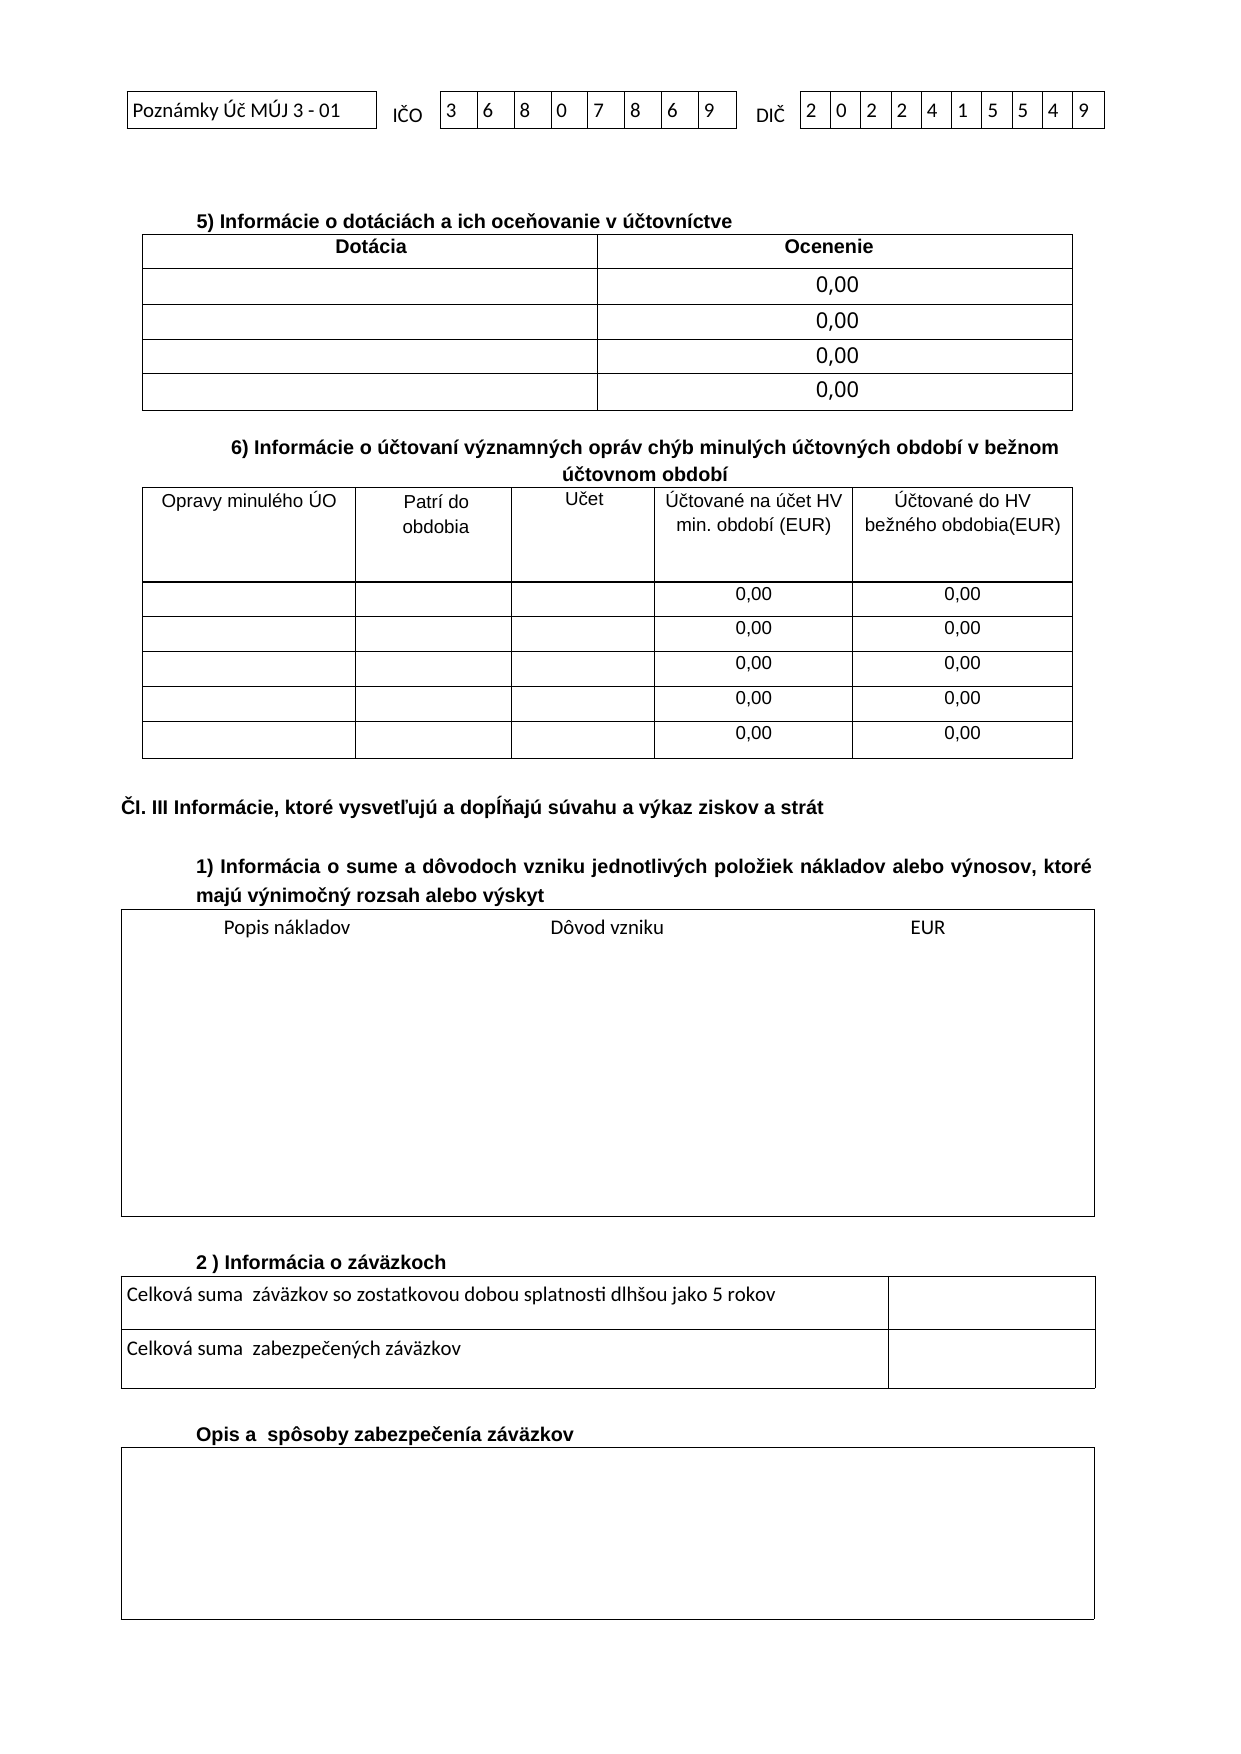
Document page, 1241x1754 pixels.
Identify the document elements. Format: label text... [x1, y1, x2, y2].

table_cell [356, 652, 511, 686]
table_cell 0,00 [598, 340, 1072, 373]
table_cell [127, 991, 447, 1016]
table_header [122, 910, 1094, 1216]
table_cell [512, 652, 654, 686]
table_cell [356, 583, 511, 616]
table_cell [512, 617, 654, 651]
table_cell [143, 617, 355, 651]
table_header Celková suma záväzkov so zostatkovou dobou splatnosti dlhšou jako 5 rokov [122, 1277, 888, 1329]
table_cell [768, 965, 1088, 991]
table_header Učet [512, 488, 654, 581]
table_cell [768, 991, 1088, 1016]
table_header Dotácia [143, 235, 597, 268]
table_cell 0,00 [853, 583, 1072, 616]
table_cell [447, 940, 767, 965]
table_cell [143, 722, 355, 757]
text 5) Informácie o dotáciách a ich oceňovanie v účtovníctve [196, 204, 1094, 234]
table_cell 0,00 [853, 722, 1072, 757]
table_cell 0,00 [598, 269, 1072, 304]
text Opis a spôsoby zabezpečenía záväzkov [196, 1418, 1094, 1447]
table_header [122, 1448, 1094, 1619]
table_header Popis nákladov [127, 915, 447, 940]
table_cell [356, 687, 511, 721]
table_header Ocenenie [598, 235, 1072, 268]
table_cell [768, 940, 1088, 965]
table_cell [512, 722, 654, 757]
table_cell 0,00 [853, 652, 1072, 686]
table_header Účtované do HV bežného obdobia(EUR) [853, 488, 1072, 581]
table_header Patrí do obdobia [356, 488, 511, 581]
table_cell [143, 305, 597, 339]
table_header [889, 1277, 1095, 1329]
table_cell 0,00 [655, 652, 852, 686]
table_cell 0,00 [853, 617, 1072, 651]
table_cell [889, 1330, 1095, 1388]
table_cell 0,00 [655, 687, 852, 721]
table_header Opravy minulého ÚO [143, 488, 355, 581]
table_cell [356, 722, 511, 757]
table_cell 0,00 [853, 687, 1072, 721]
text 2 ) Informácia o záväzkoch [196, 1246, 1094, 1276]
text ČI. III Informácie, ktoré vysvetľujú a dopĺňajú súvahu a výkaz ziskov a strát [121, 791, 1094, 820]
table_cell 0,00 [655, 722, 852, 757]
table_cell 0,00 [655, 617, 852, 651]
table_cell [512, 687, 654, 721]
table_header Dôvod vzniku [447, 915, 767, 940]
text 6) Informácie o účtovaní významných opráv chýb minulých účtovných období v bežnom účtovnom období [196, 432, 1094, 487]
table_cell [143, 374, 597, 409]
table_cell [512, 583, 654, 616]
table_cell 0,00 [655, 583, 852, 616]
table_cell [143, 687, 355, 721]
table_cell 0,00 [598, 305, 1072, 339]
table_cell [143, 583, 355, 616]
table_header Účtované na účet HV min. období (EUR) [655, 488, 852, 581]
table_cell [143, 652, 355, 686]
table_cell Celková suma zabezpečených záväzkov [122, 1330, 888, 1388]
table_cell [127, 965, 447, 991]
table_cell [143, 340, 597, 373]
text 1) Informácia o sume a dôvodoch vzniku jednotlivých položiek nákladov alebo výnosov, ktoré majú výnimočný rozsah alebo výskyt [196, 850, 1094, 909]
table_cell [143, 269, 597, 304]
table_header EUR [768, 915, 1088, 940]
table_cell 0,00 [598, 374, 1072, 409]
table_cell [447, 991, 767, 1016]
table_cell [127, 940, 447, 965]
table_cell [356, 617, 511, 651]
table_cell [447, 965, 767, 991]
